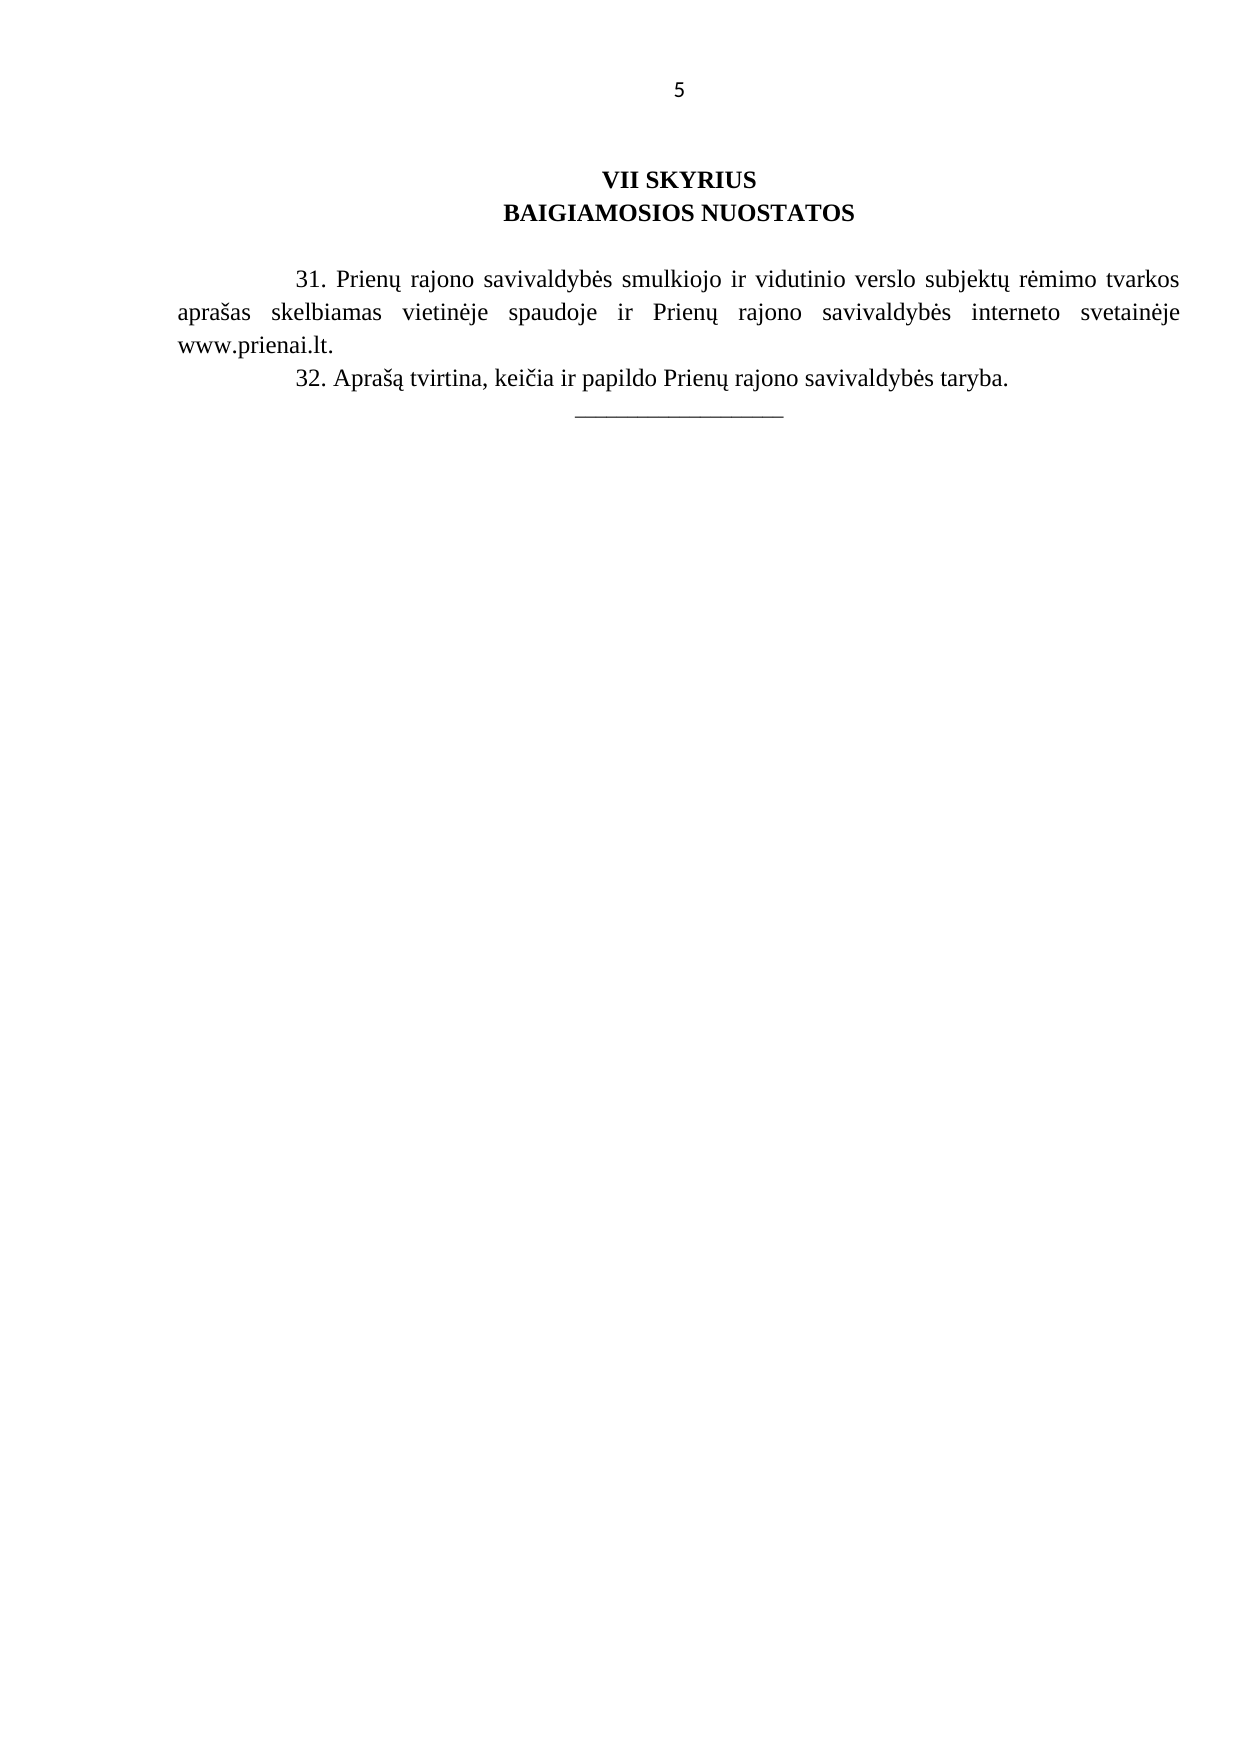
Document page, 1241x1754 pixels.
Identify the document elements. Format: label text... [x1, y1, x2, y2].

text ____________________ [177, 396, 1181, 420]
text 32. Aprašą tvirtina, keičia ir papildo Prienų rajono savivaldybės taryba. [177, 363, 1181, 392]
text 31. Prienų rajono savivaldybės smulkiojo ir vidutinio verslo subjektų rėmimo tvarkos aprašas skelbiamas vietinėje spaudoje ir Prienų rajono savivaldybės interneto svetainėje www.prienai.lt. [177, 264, 1181, 359]
text VII SKYRIUS [177, 165, 1181, 193]
text BAIGIAMOSIOS NUOSTATOS [177, 198, 1181, 227]
